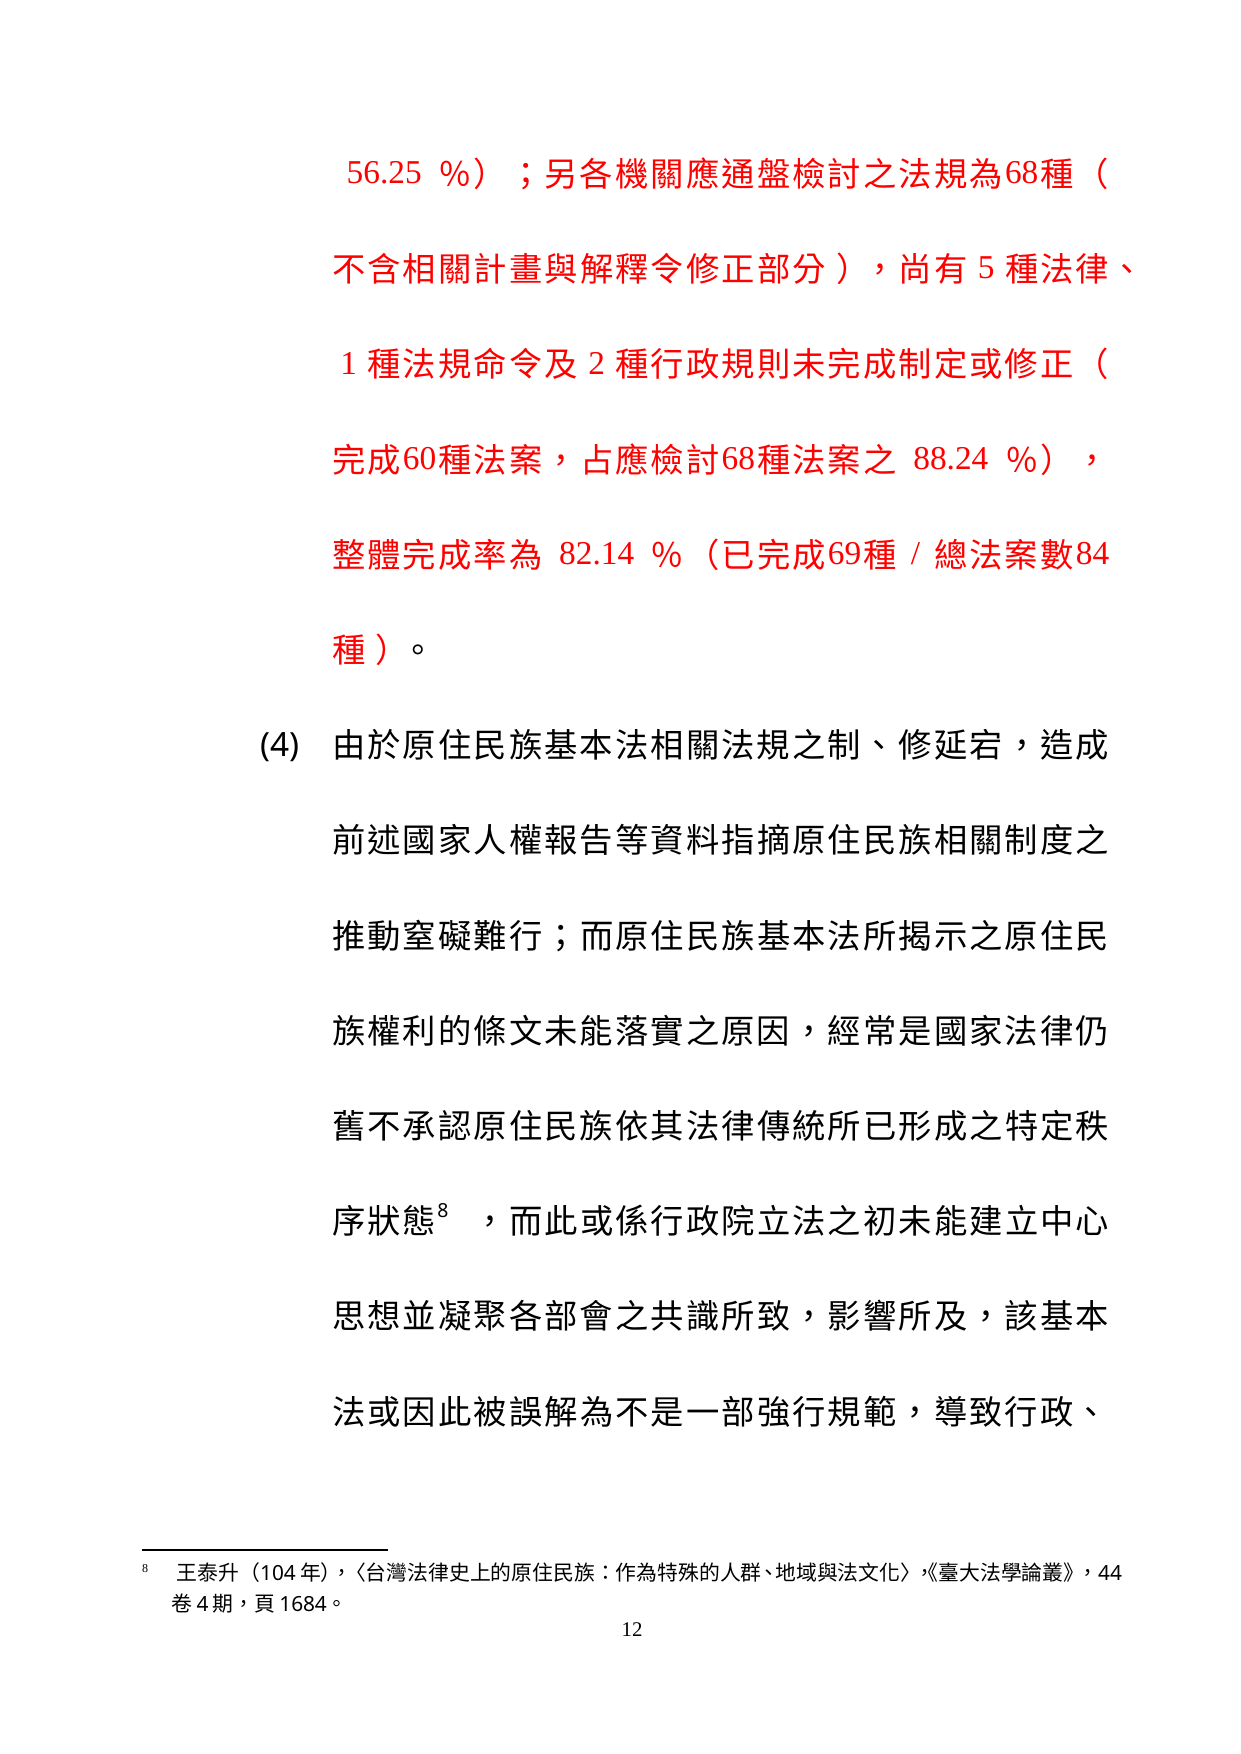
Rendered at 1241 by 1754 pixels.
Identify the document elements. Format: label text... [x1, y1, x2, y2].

subtitle 查原住民族基本法乃秉承憲法增修條文第10條第11項及第12項之基本國策，並順應世界潮流所制定，該基本法除於第1條開宗明義揭示：「為保障原住民族基本權利，促進原住民族生存發展，建立共存共榮之族群關係，特制定本法。」並於各該條文明定原住民族之自治、語言、文化、教育、土地、工作及經濟等基本權。由於該基本法具原住民族權益保障之「準憲法」性質，故除明定法律效果之條文外，其餘條文則較屬綱領性、原則性之規定，因此有賴立法者衡酌所處時代、環境後，針對原住民族權益透過立法方式加以保障，故該基本法第34條第1項乃明定：「主管機關應於本法施行後3年內，依本法之原則修正、制定或廢止相關法令。」賦予行政機關緩衝期間。然該基本法自94年制定公布迄本院提出本調查報告時已逾11年，原授權應制(訂)定之9種法律及7種法規命令等子法，仍有原住民族自治、語言、傳統生物多樣性知識保護、土地調查與處理委員會組職、原住民族土地等5種法律，以及原住民族土地或部落及其周邊一定範圍內之公有土地之劃設辦法、限制原住民族利用前揭土地時所生損失之補償辦法等2種法規命令，遲未完成立法程序（完成9種法案，僅占16種應訂子法之56.25％）；另各機關應通盤檢討之法規為68種（不含相關計畫與解釋令修正部分），尚有5種法律、1種法規命令及2種行政規則未完成制定或修正（完成60種法案，占應檢討68種法案之88.24％），整體完成率為82.14％（已完成69種/總法案數84種）。 [229, 118, 1110, 689]
text 王泰升（104年），〈台灣法律史上的原住民族：作為特殊的人群、地域與法文化〉，《臺大法學論叢》，44卷4期，頁1684。 [142, 1556, 1122, 1617]
subtitle 由於原住民族基本法相關法規之制、修延宕，造成前述國家人權報告等資料指摘原住民族相關制度之推動窒礙難行；而原住民族基本法所揭示之原住民族權利的條文未能落實之原因，經常是國家法律仍舊不承認原住民族依其法律傳統所已形成之特定秩序狀態，而此或係行政院立法之初未能建立中心思想並凝聚各部會之共識所致，影響所及，該基本法或因此被誤解為不是一部強行規範，導致行政、 [229, 689, 1110, 1451]
